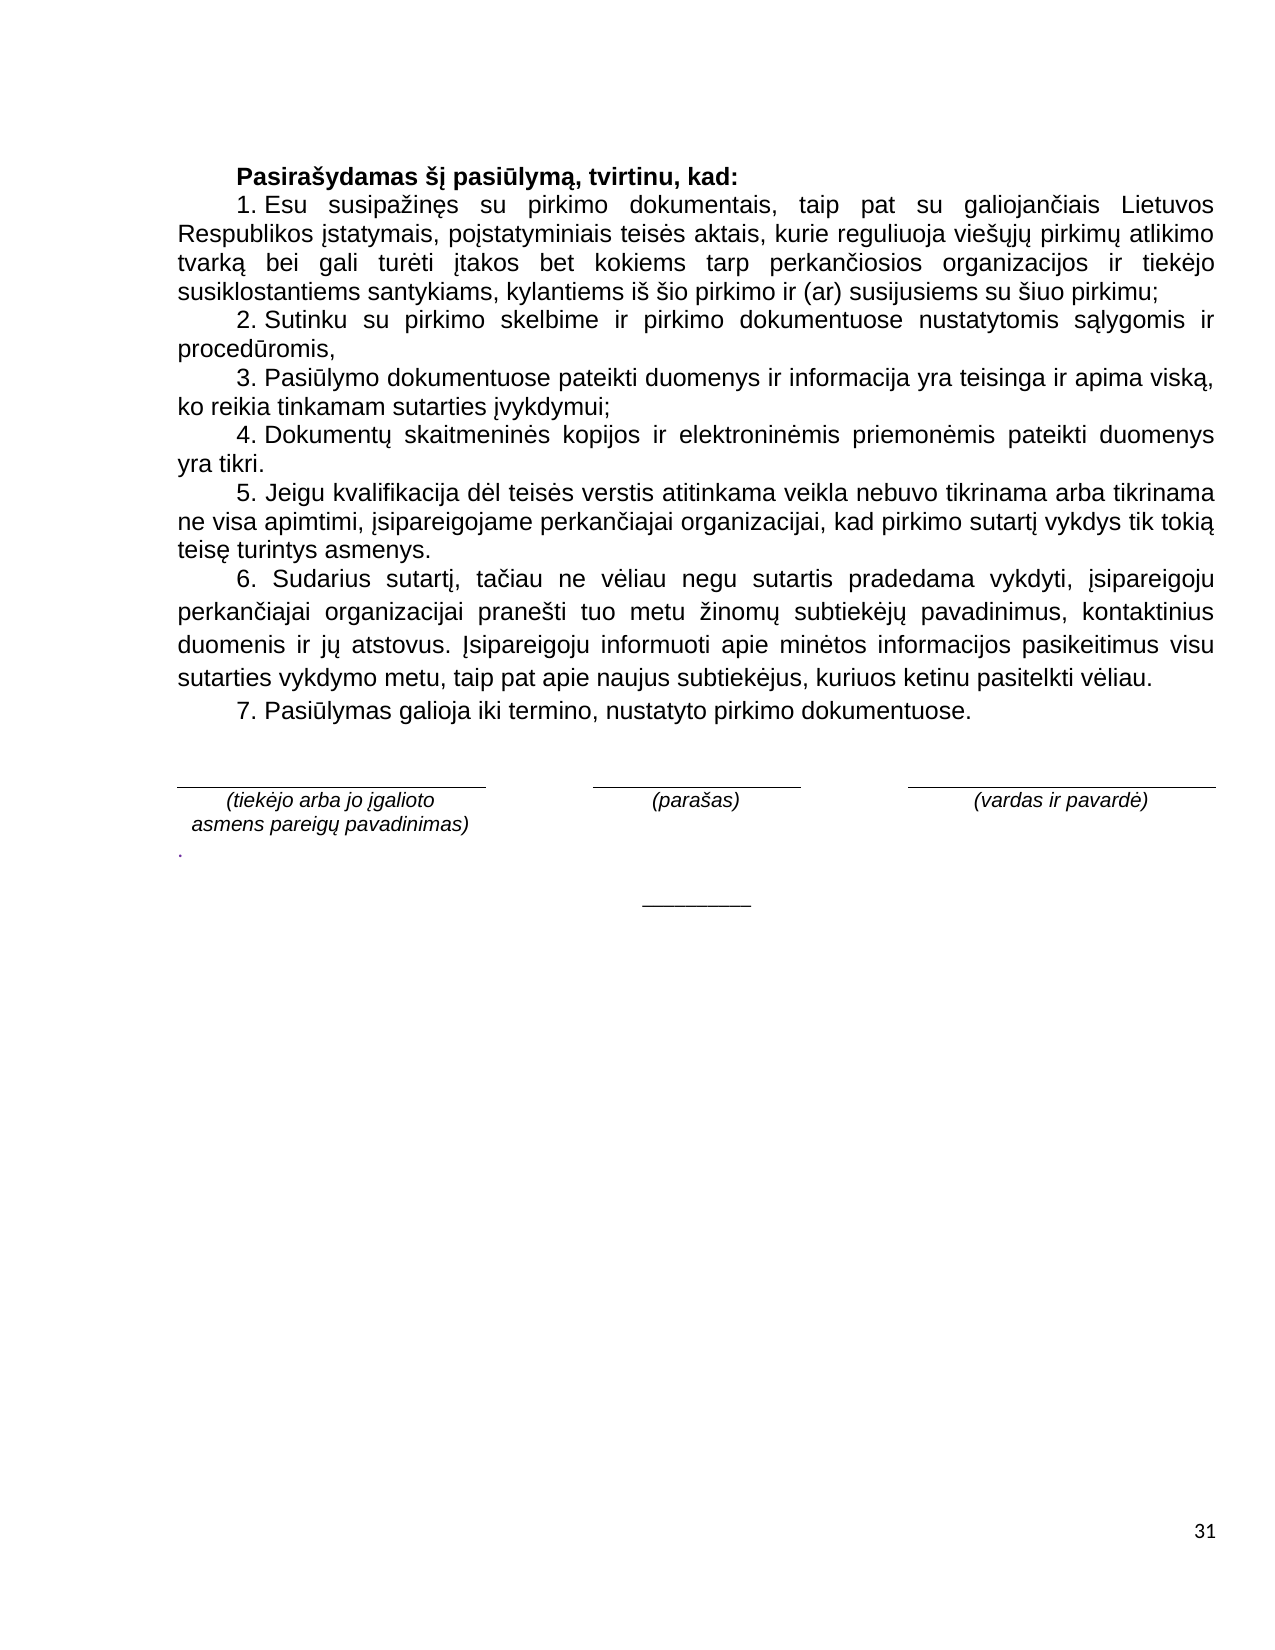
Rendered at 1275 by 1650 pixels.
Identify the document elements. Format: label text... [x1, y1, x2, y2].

text 1. Esu susipažinęs su pirkimo dokumentais, taip pat su galiojančiais Lietuvos Respublikos įstatymais, poįstatyminiais teisės aktais, kurie reguliuoja viešųjų pirkimų atlikimo tvarką bei gali turėti įtakos bet kokiems tarp perkančiosios organizacijos ir tiekėjo susiklostantiems santykiams, kylantiems iš šio pirkimo ir (ar) susijusiems su šiuo pirkimu; [177, 191, 1216, 306]
table_cell (tiekėjo arba jo įgalioto asmens pareigų pavadinimas) [177, 788, 486, 836]
table_header [908, 758, 1216, 787]
table_cell (vardas ir pavardė) [908, 788, 1216, 836]
text 4. Dokumentų skaitmeninės kopijos ir elektroninėmis priemonėmis pateikti duomenys yra tikri. [177, 421, 1216, 478]
text __________ [177, 883, 1216, 910]
text 5. Jeigu kvalifikacija dėl teisės verstis atitinkama veikla nebuvo tikrinama arba tikrinama ne visa apimtimi, įsipareigojame perkančiajai organizacijai, kad pirkimo sutartį vykdys tik tokią teisę turintys asmenys. [177, 478, 1216, 564]
table_header [801, 758, 908, 787]
text Pasirašydamas šį pasiūlymą, tvirtinu, kad: [177, 162, 1216, 191]
table_header [593, 758, 801, 787]
table_cell [801, 787, 908, 836]
text . [177, 836, 1216, 862]
table_header [486, 758, 593, 787]
text 3. Pasiūlymo dokumentuose pateikti duomenys ir informacija yra teisinga ir apima viską, ko reikia tinkamam sutarties įvykdymui; [177, 363, 1216, 421]
text 2. Sutinku su pirkimo skelbime ir pirkimo dokumentuose nustatytomis sąlygomis ir procedūromis, [177, 306, 1216, 363]
table_header [177, 758, 486, 787]
table_cell [486, 787, 593, 836]
text 7. Pasiūlymas galioja iki termino, nustatyto pirkimo dokumentuose. [177, 696, 1216, 725]
text 6. Sudarius sutartį, tačiau ne vėliau negu sutartis pradedama vykdyti, įsipareigoju perkančiajai organizacijai pranešti tuo metu žinomų subtiekėjų pavadinimus, kontaktinius duomenis ir jų atstovus. Įsipareigoju informuoti apie minėtos informacijos pasikeitimus visu sutarties vykdymo metu, taip pat apie naujus subtiekėjus, kuriuos ketinu pasitelkti vėliau. [177, 564, 1216, 692]
table_cell (parašas) [593, 788, 801, 836]
